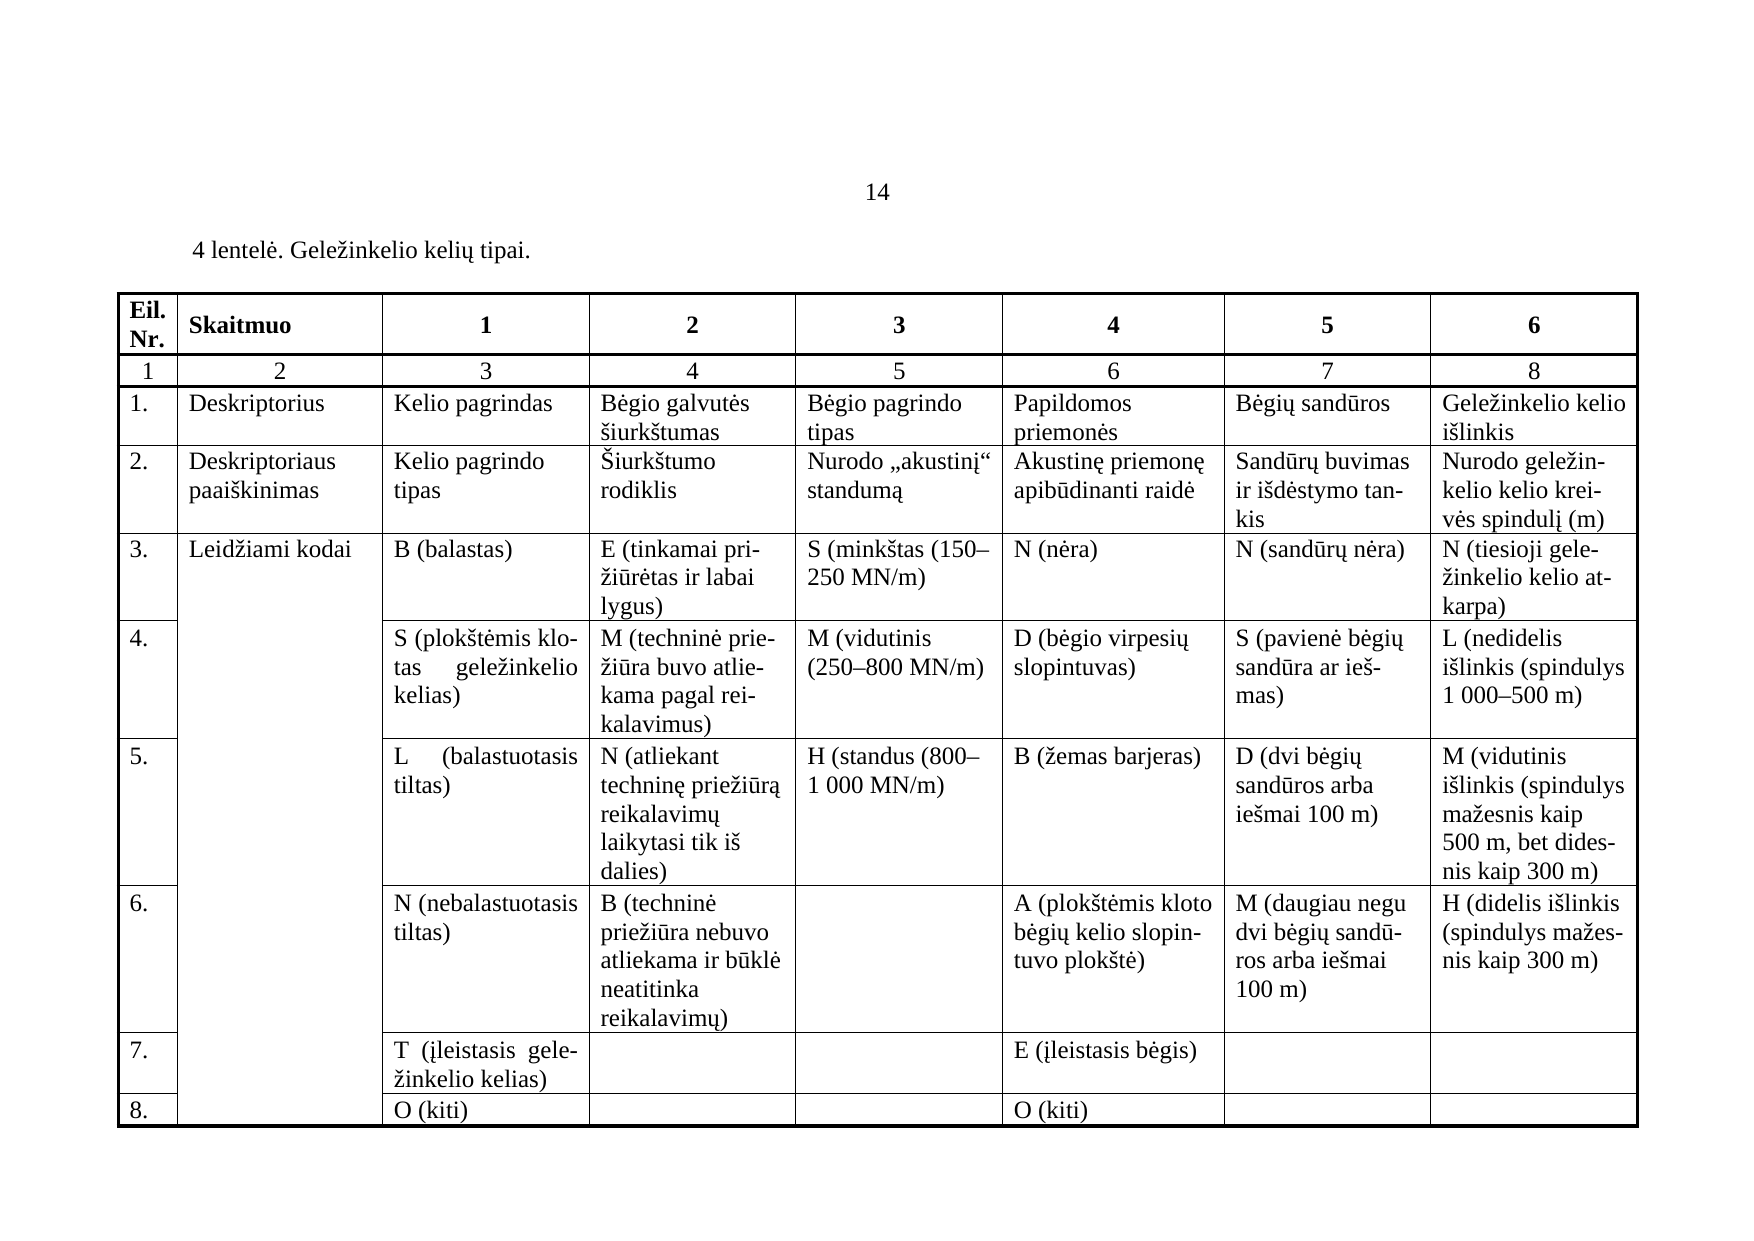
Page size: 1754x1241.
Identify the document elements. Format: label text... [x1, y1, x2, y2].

table_cell [796, 886, 1002, 1032]
table_cell Geležinkelio kelio išlinkis [1431, 388, 1636, 445]
table_cell 5. [120, 739, 177, 885]
table_cell H (standus (800–1 000 MN/m) [796, 739, 1002, 885]
table_cell B (žemas barjeras) [1003, 739, 1224, 885]
text 4 lentelė. Geležinkelio kelių tipai. [118, 235, 1636, 263]
table_cell 4. [120, 621, 177, 738]
table_cell N (nėra) [1003, 534, 1224, 620]
table_cell 6. [120, 886, 177, 1032]
table_cell [590, 1033, 795, 1092]
table_cell Leidžiami kodai [178, 534, 382, 1124]
table_header 4 [1003, 295, 1224, 353]
table_cell 4 [590, 356, 795, 385]
table_cell 1 [120, 356, 177, 385]
table_cell [1431, 1033, 1636, 1092]
table_cell Deskriptoriaus paaiškinimas [178, 446, 382, 533]
table_header 1 [383, 295, 589, 353]
table_cell 7. [120, 1033, 177, 1092]
table_cell Nurodo geležin-kelio kelio krei-vės spindulį (m) [1431, 446, 1636, 533]
table_cell Kelio pagrindo tipas [383, 446, 589, 533]
table_cell Akustinę priemonę apibūdinanti raidė [1003, 446, 1224, 533]
table_cell 2 [178, 356, 382, 385]
table_cell S (plokštėmis klo-tas geležinkelio kelias) [383, 621, 589, 738]
table_cell [1431, 1094, 1636, 1124]
table_header 6 [1431, 295, 1636, 353]
table_cell [1225, 1033, 1430, 1092]
table_cell B (balastas) [383, 534, 589, 620]
table_header 2 [590, 295, 795, 353]
table_cell 5 [796, 356, 1002, 385]
table_cell L (balastuotasis tiltas) [383, 739, 589, 885]
table_cell 7 [1225, 356, 1430, 385]
table_cell M (vidutinis (250–800 MN/m) [796, 621, 1002, 738]
table_header 3 [796, 295, 1002, 353]
table_cell 8. [120, 1094, 177, 1124]
table_cell [796, 1033, 1002, 1092]
table_cell M (daugiau negu dvi bėgių sandū-ros arba iešmai 100 m) [1225, 886, 1430, 1032]
table_cell Šiurkštumo rodiklis [590, 446, 795, 533]
table_cell [796, 1094, 1002, 1124]
table_cell H (didelis išlinkis (spindulys mažes-nis kaip 300 m) [1431, 886, 1636, 1032]
table_cell M (vidutinis išlinkis (spindulys mažesnis kaip 500 m, bet dides-nis kaip 300 m) [1431, 739, 1636, 885]
table_cell T (įleistasis gele-žinkelio kelias) [383, 1033, 589, 1092]
table_cell D (bėgio virpesių slopintuvas) [1003, 621, 1224, 738]
table_cell Sandūrų buvimas ir išdėstymo tan-kis [1225, 446, 1430, 533]
table_cell 6 [1003, 356, 1224, 385]
table_cell N (nebalastuotasis tiltas) [383, 886, 589, 1032]
table_cell D (dvi bėgių sandūros arba iešmai 100 m) [1225, 739, 1430, 885]
table_cell B (techninė priežiūra nebuvo atliekama ir būklė neatitinka reikalavimų) [590, 886, 795, 1032]
table_cell M (techninė prie-žiūra buvo atlie-kama pagal rei-kalavimus) [590, 621, 795, 738]
table_cell Bėgių sandūros [1225, 388, 1430, 445]
table_cell N (tiesioji gele-žinkelio kelio at-karpa) [1431, 534, 1636, 620]
table_cell Kelio pagrindas [383, 388, 589, 445]
table_cell Nurodo „akustinį“ standumą [796, 446, 1002, 533]
table_cell A (plokštėmis kloto bėgių kelio slopin-tuvo plokštė) [1003, 886, 1224, 1032]
table_cell O (kiti) [1003, 1094, 1224, 1124]
table_cell [1225, 1094, 1430, 1124]
table_cell N (atliekant techninę priežiūrą reikalavimų laikytasi tik iš dalies) [590, 739, 795, 885]
table_cell 8 [1431, 356, 1636, 385]
table_cell [590, 1094, 795, 1124]
table_cell 3 [383, 356, 589, 385]
table_cell 1. [120, 388, 177, 445]
table_cell E (įleistasis bėgis) [1003, 1033, 1224, 1092]
table_cell S (pavienė bėgių sandūra ar ieš-mas) [1225, 621, 1430, 738]
table_cell E (tinkamai pri-žiūrėtas ir labai lygus) [590, 534, 795, 620]
table_cell N (sandūrų nėra) [1225, 534, 1430, 620]
table_cell L (nedidelis išlinkis (spindulys 1 000–500 m) [1431, 621, 1636, 738]
table_cell 3. [120, 534, 177, 620]
table_header Eil. Nr. [120, 295, 177, 353]
table_cell Deskriptorius [178, 388, 382, 445]
table_cell O (kiti) [383, 1094, 589, 1124]
table_cell 2. [120, 446, 177, 533]
table_header Skaitmuo [178, 295, 382, 353]
table_header 5 [1225, 295, 1430, 353]
table_cell Bėgio pagrindo tipas [796, 388, 1002, 445]
table_cell S (minkštas (150–250 MN/m) [796, 534, 1002, 620]
table_cell Bėgio galvutės šiurkštumas [590, 388, 795, 445]
table_cell Papildomos priemonės [1003, 388, 1224, 445]
